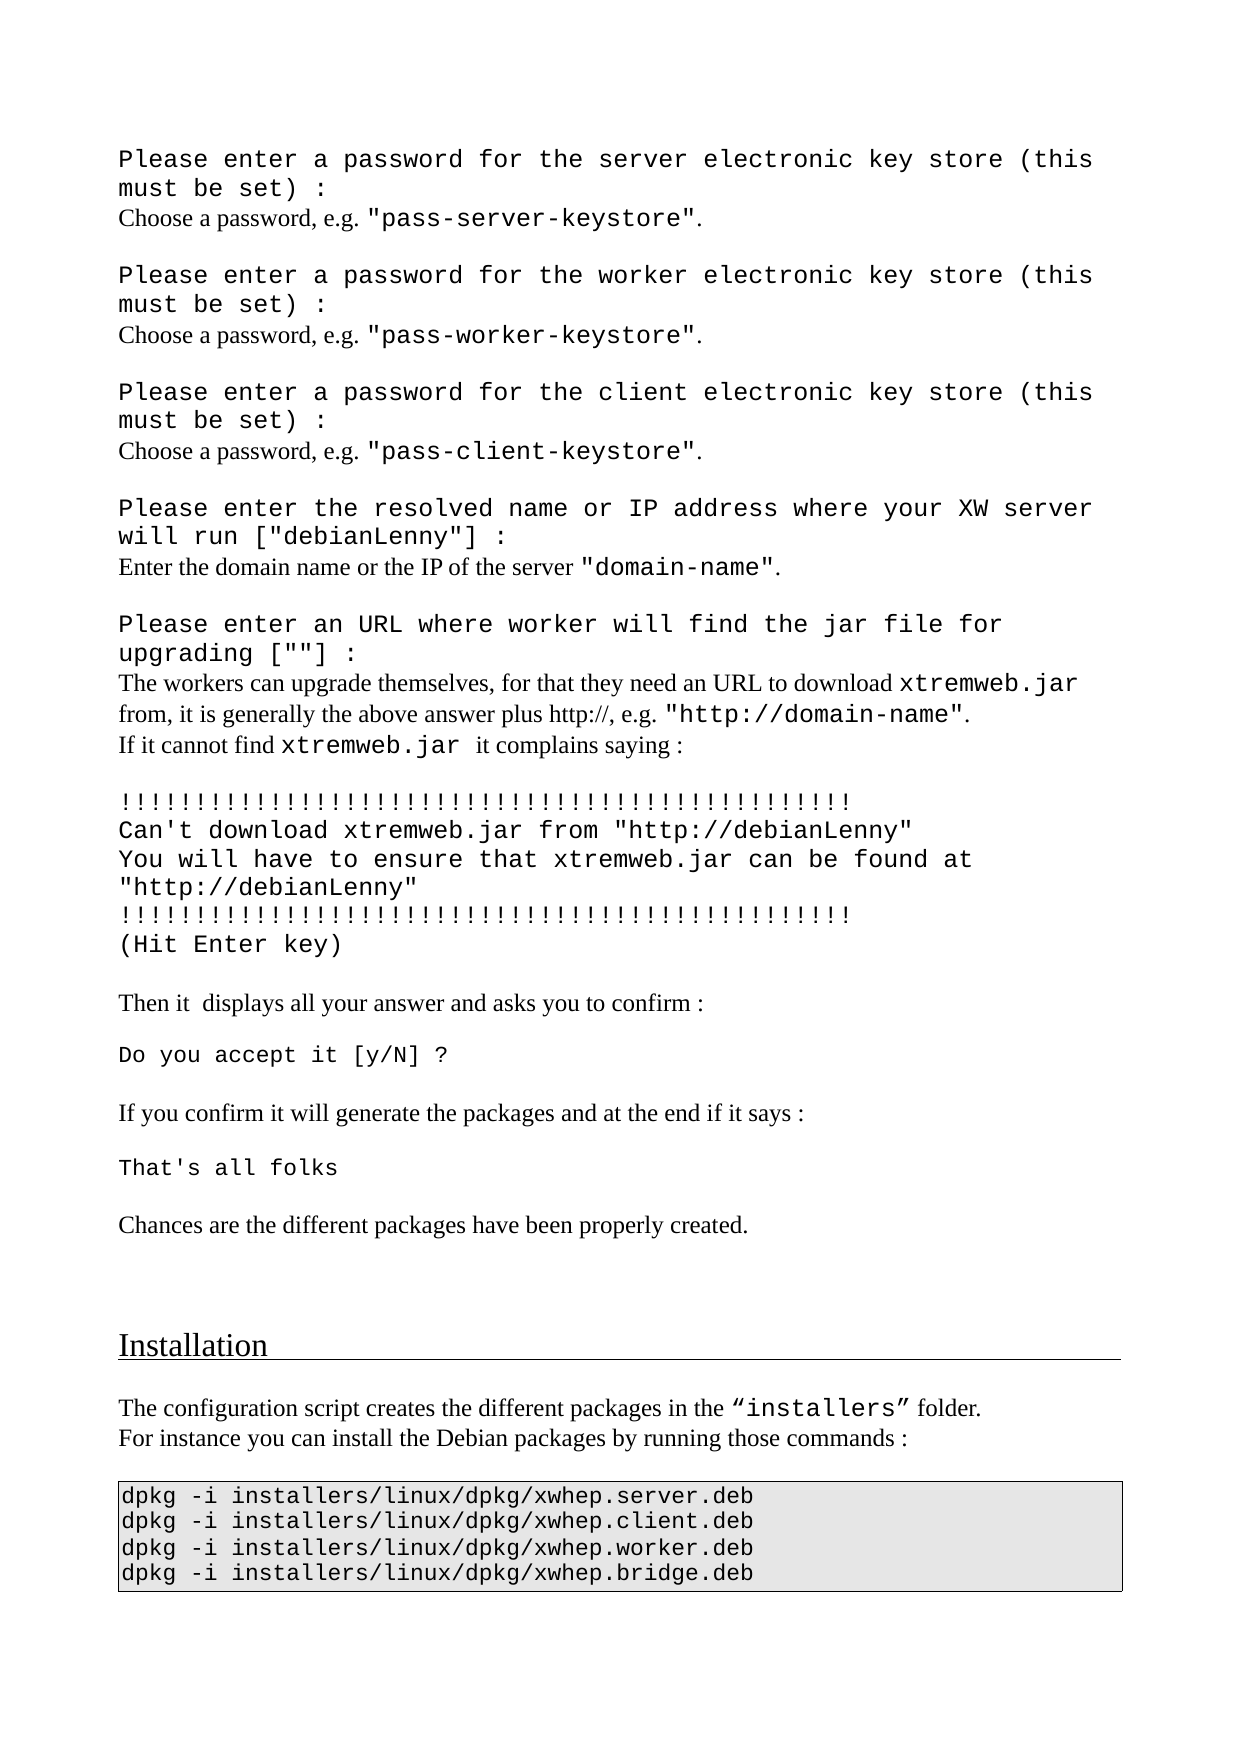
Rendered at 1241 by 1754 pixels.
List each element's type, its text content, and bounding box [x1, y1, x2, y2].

text Please enter the resolved name or IP address where your XW server will run ["debianLenny"] : Enter the domain name or the IP of the server "domain-name". [118, 467, 1122, 583]
text Please enter a password for the client electronic key store (this must be set) : Choose a password, e.g. "pass-client-keystore". [118, 351, 1122, 467]
text That's all folks [118, 1156, 1122, 1182]
text dpkg -i installers/linux/dpkg/xwhep.bridge.deb [119, 1559, 1122, 1591]
text If you confirm it will generate the packages and at the end if it says : [118, 1098, 1122, 1127]
text If it cannot find xtremweb.jar it complains saying : [118, 730, 1122, 761]
text Installation [118, 1326, 1122, 1364]
text dpkg -i installers/linux/dpkg/xwhep.client.deb [119, 1507, 1122, 1533]
text Then it displays all your answer and asks you to confirm : [118, 988, 1122, 1017]
text Please enter a password for the worker electronic key store (this must be set) : Choose a password, e.g. "pass-worker-keystore". [118, 234, 1122, 351]
text The configuration script creates the different packages in the “installers” folder. [118, 1393, 1122, 1423]
text dpkg -i installers/linux/dpkg/xwhep.worker.deb [119, 1533, 1122, 1559]
text Chances are the different packages have been properly created. [118, 1211, 1122, 1239]
text For instance you can install the Debian packages by running those commands : [118, 1423, 1122, 1452]
text Please enter a password for the server electronic key store (this must be set) : Choose a password, e.g. "pass-server-keystore". [118, 118, 1122, 234]
text Do you accept it [y/N] ? [118, 1044, 1122, 1069]
text Please enter an URL where worker will find the jar file for upgrading [""] : The workers can upgrade themselves, for that they need an URL to download xtremweb.jar from, it is generally the above answer plus http://, e.g. "http://domain-name". [118, 583, 1122, 730]
text dpkg -i installers/linux/dpkg/xwhep.server.deb [119, 1482, 1122, 1507]
text !!!!!!!!!!!!!!!!!!!!!!!!!!!!!!!!!!!!!!!!!!!!!!!!! Can't download xtremweb.jar from "http://debianLenny" You will have to ensure that xtremweb.jar can be found at "http://debianLenny" !!!!!!!!!!!!!!!!!!!!!!!!!!!!!!!!!!!!!!!!!!!!!!!!! (Hit Enter key) [118, 761, 1122, 960]
